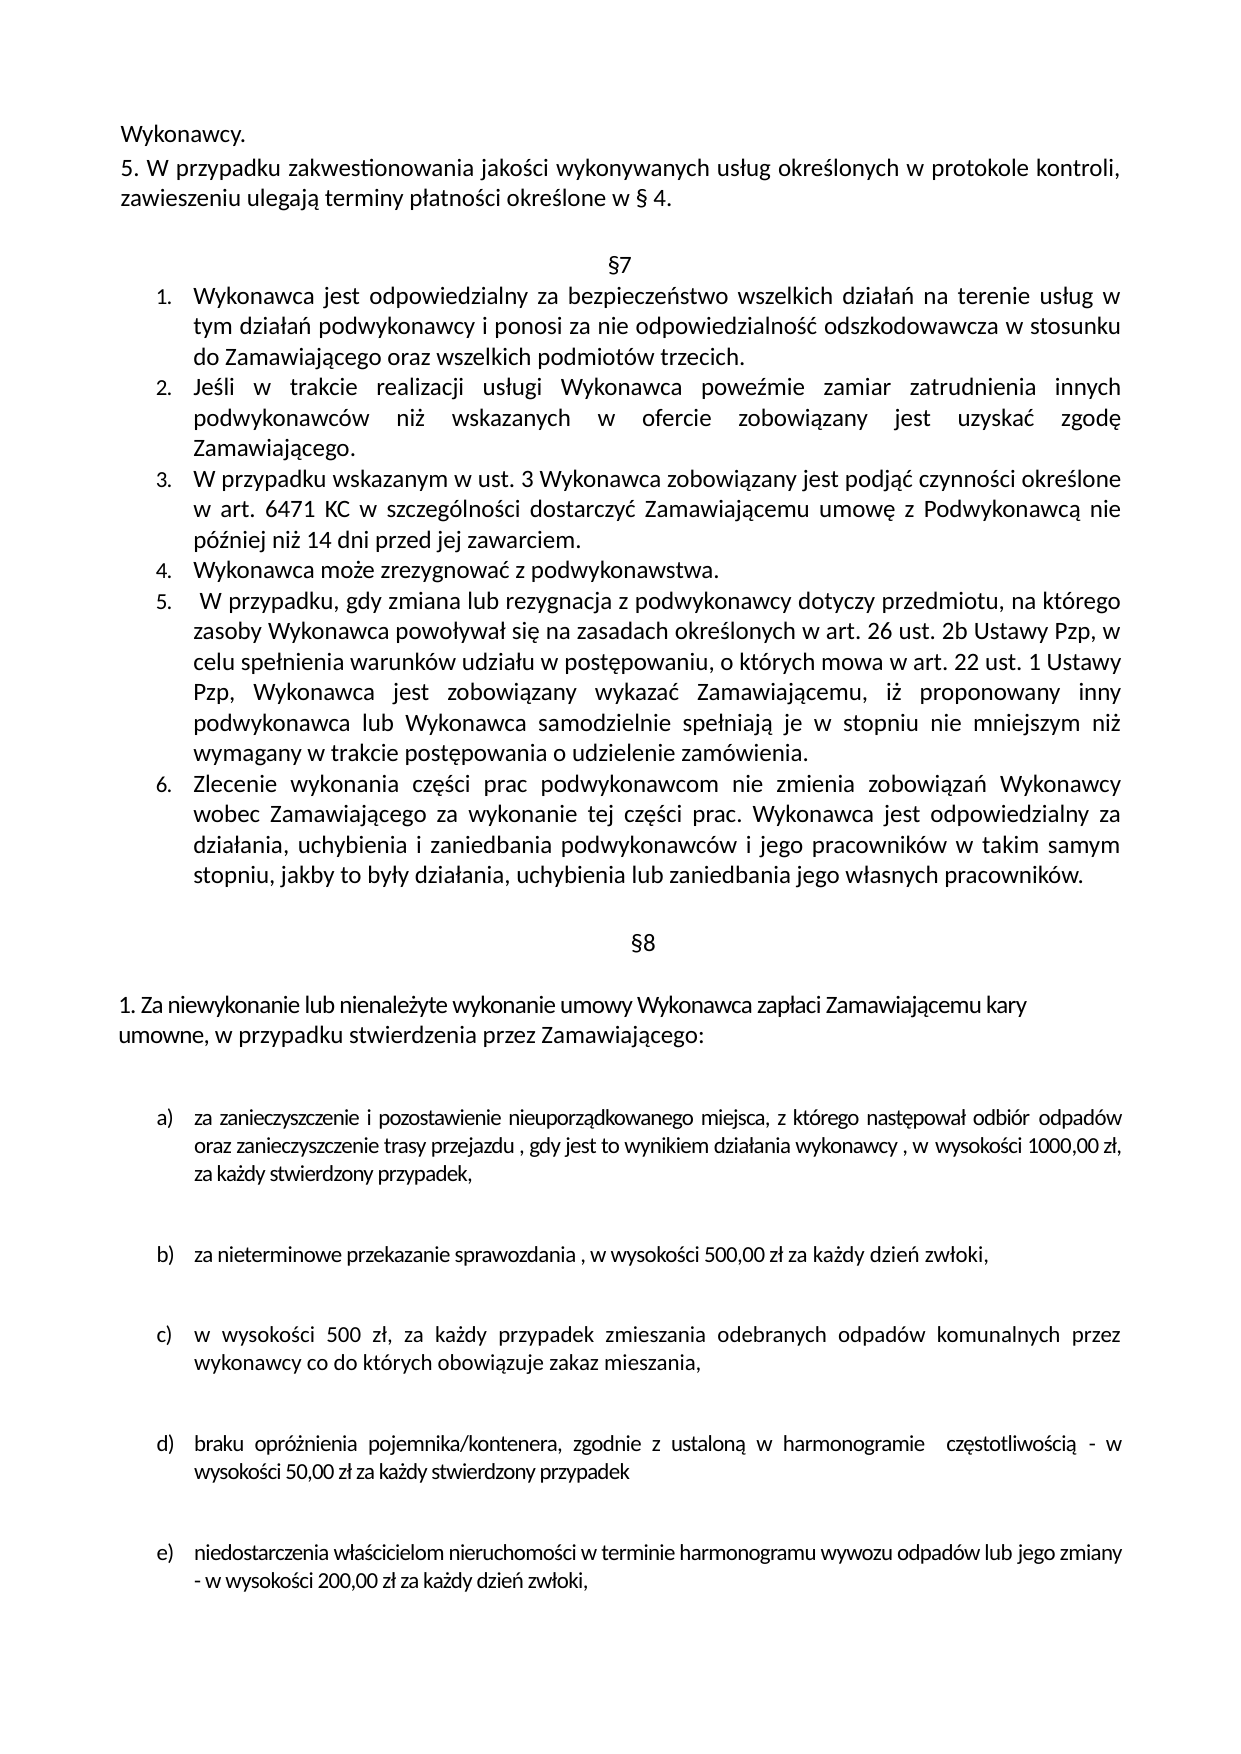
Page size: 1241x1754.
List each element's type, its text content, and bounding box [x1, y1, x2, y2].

text Wykonawcy. [120, 118, 1121, 149]
list w wysokości 500 zł, za każdy przypadek zmieszania odebranych odpadów komunalnych przez wykonawcy co do których obowiązuje zakaz mieszania, [156, 1320, 1122, 1376]
list Jeśli w trakcie realizacji usługi Wykonawca poweźmie zamiar zatrudnienia innych podwykonawców niż wskazanych w ofercie zobowiązany jest uzyskać zgodę Zamawiającego. [156, 371, 1122, 463]
list za zanieczyszczenie i pozostawienie nieuporządkowanego miejsca, z którego następował odbiór odpadów oraz zanieczyszczenie trasy przejazdu , gdy jest to wynikiem działania wykonawcy , w wysokości 1000,00 zł, za każdy stwierdzony przypadek, [156, 1103, 1122, 1187]
list niedostarczenia właścicielom nieruchomości w terminie harmonogramu wywozu odpadów lub jego zmiany - w wysokości 200,00 zł za każdy dzień zwłoki, [156, 1538, 1122, 1594]
list W przypadku, gdy zmiana lub rezygnacja z podwykonawcy dotyczy przedmiotu, na którego zasoby Wykonawca powoływał się na zasadach określonych w art. 26 ust. 2b Ustawy Pzp, w celu spełnienia warunków udziału w postępowaniu, o których mowa w art. 22 ust. 1 Ustawy Pzp, Wykonawca jest zobowiązany wykazać Zamawiającemu, iż proponowany inny podwykonawca lub Wykonawca samodzielnie spełniają je w stopniu nie mniejszym niż wymagany w trakcie postępowania o udzielenie zamówienia. [156, 585, 1122, 768]
list Wykonawca może zrezygnować z podwykonawstwa. [156, 554, 1122, 585]
list za nieterminowe przekazanie sprawozdania , w wysokości 500,00 zł za każdy dzień zwłoki, [156, 1240, 1122, 1268]
text §7 [118, 249, 1121, 280]
list W przypadku wskazanym w ust. 3 Wykonawca zobowiązany jest podjąć czynności określone w art. 6471 KC w szczególności dostarczyć Zamawiającemu umowę z Podwykonawcą nie później niż 14 dni przed jej zawarciem. [156, 463, 1122, 554]
text 5. W przypadku zakwestionowania jakości wykonywanych usług określonych w protokole kontroli, zawieszeniu ulegają terminy płatności określone w § 4. [120, 152, 1121, 213]
list Wykonawca jest odpowiedzialny za bezpieczeństwo wszelkich działań na terenie usług w tym działań podwykonawcy i ponosi za nie odpowiedzialność odszkodowawcza w stosunku do Zamawiającego oraz wszelkich podmiotów trzecich. [156, 280, 1122, 371]
list braku opróżnienia pojemnika/kontenera, zgodnie z ustaloną w harmonogramie częstotliwością - w wysokości 50,00 zł za każdy stwierdzony przypadek [156, 1429, 1122, 1485]
text 1. Za niewykonanie lub nienależyte wykonanie umowy Wykonawca zapłaci Zamawiającemu kary umowne, w przypadku stwierdzenia przez Zamawiającego: [118, 989, 1122, 1050]
text §8 [164, 927, 1121, 957]
list Zlecenie wykonania części prac podwykonawcom nie zmienia zobowiązań Wykonawcy wobec Zamawiającego za wykonanie tej części prac. Wykonawca jest odpowiedzialny za działania, uchybienia i zaniedbania podwykonawców i jego pracowników w takim samym stopniu, jakby to były działania, uchybienia lub zaniedbania jego własnych pracowników. [156, 768, 1122, 890]
